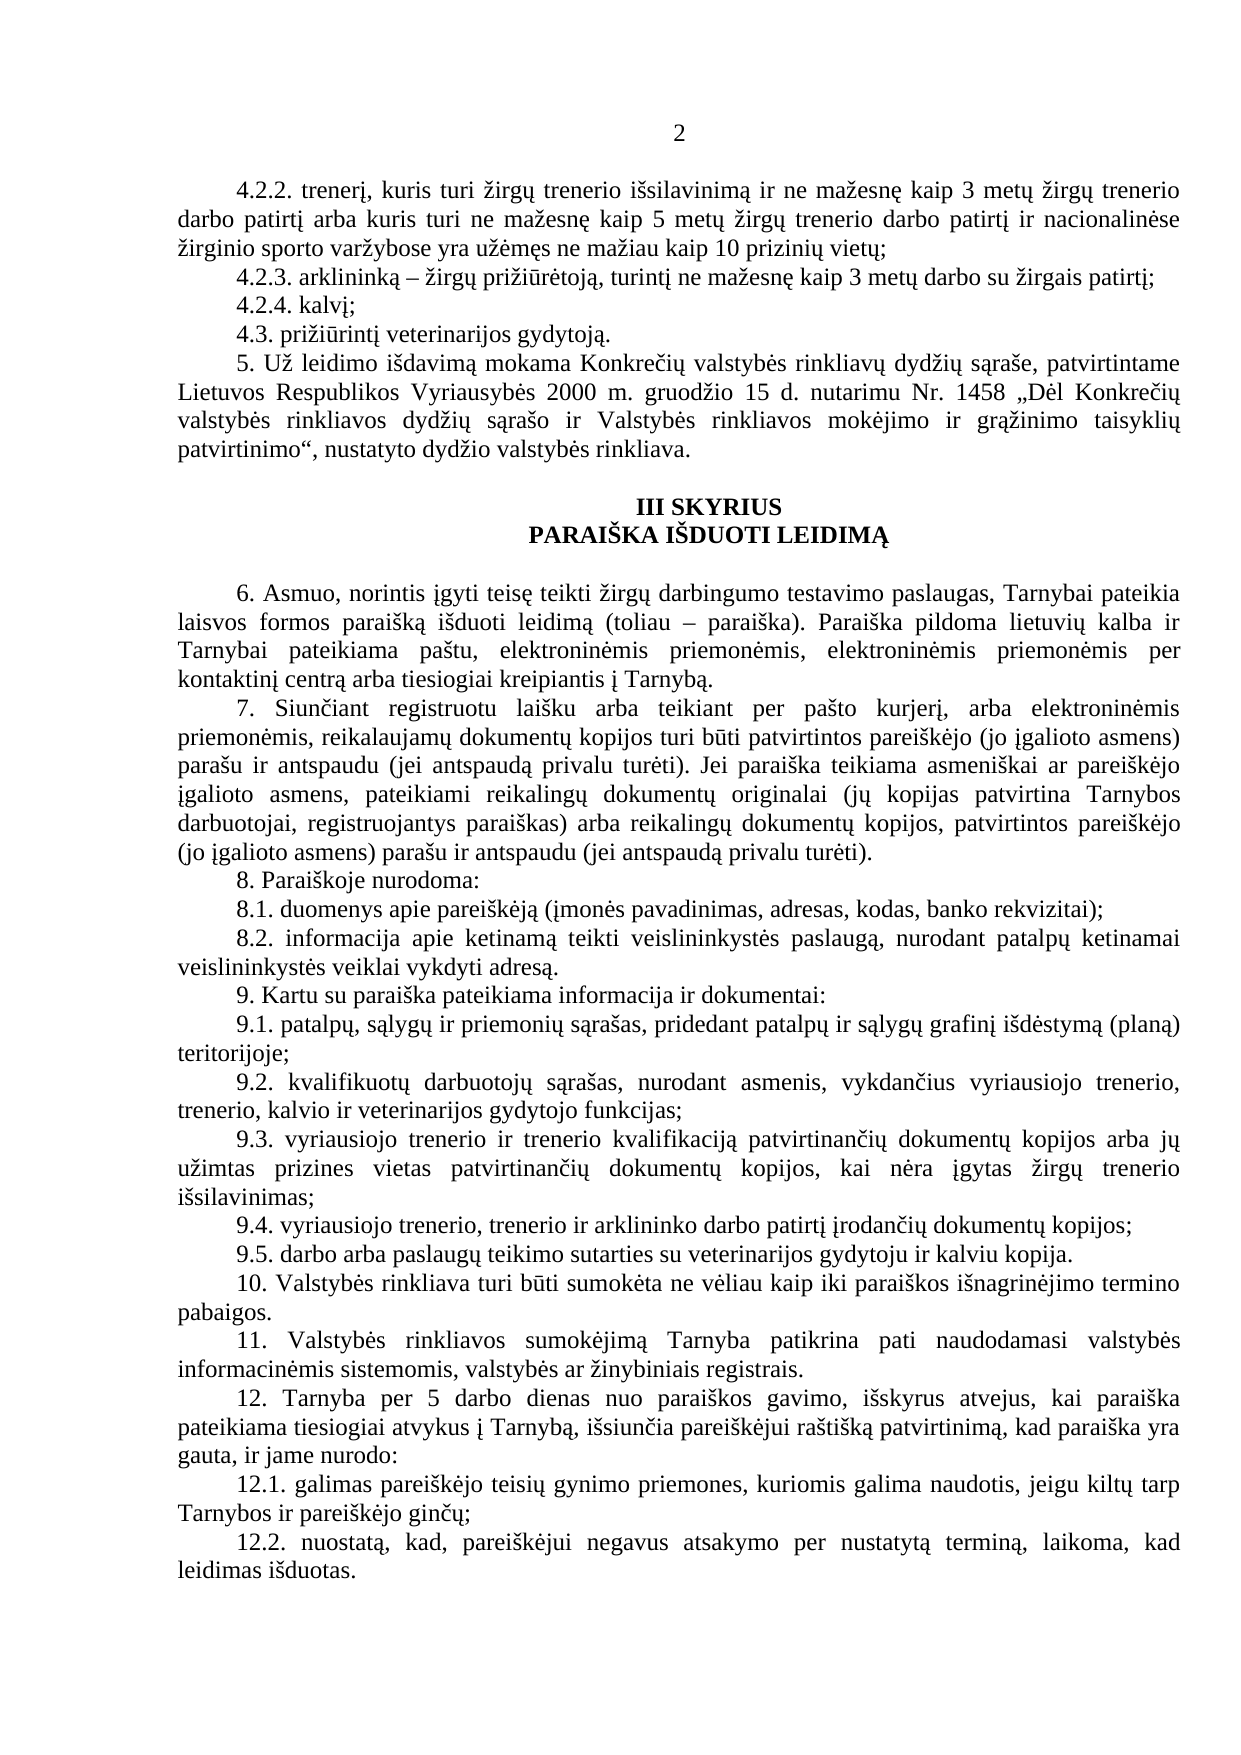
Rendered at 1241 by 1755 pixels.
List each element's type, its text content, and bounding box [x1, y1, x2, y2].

text 12. Tarnyba per 5 darbo dienas nuo paraiškos gavimo, išskyrus atvejus, kai paraiška pateikiama tiesiogiai atvykus į Tarnybą, išsiunčia pareiškėjui raštišką patvirtinimą, kad paraiška yra gauta, ir jame nurodo: [177, 1383, 1181, 1469]
text 4.2.3. arklininką – žirgų prižiūrėtoją, turintį ne mažesnę kaip 3 metų darbo su žirgais patirtį; [177, 262, 1181, 291]
text 8.2. informacija apie ketinamą teikti veislininkystės paslaugą, nurodant patalpų ketinamai veislininkystės veiklai vykdyti adresą. [177, 923, 1181, 981]
text 4.2.2. trenerį, kuris turi žirgų trenerio išsilavinimą ir ne mažesnę kaip 3 metų žirgų trenerio darbo patirtį arba kuris turi ne mažesnę kaip 5 metų žirgų trenerio darbo patirtį ir nacionalinėse žirginio sporto varžybose yra užėmęs ne mažiau kaip 10 prizinių vietų; [177, 176, 1181, 262]
text PARAIŠKA IŠDUOTI LEIDIMĄ [177, 521, 1181, 549]
text 9.4. vyriausiojo trenerio, trenerio ir arklininko darbo patirtį įrodančių dokumentų kopijos; [177, 1211, 1181, 1239]
text 9.3. vyriausiojo trenerio ir trenerio kvalifikaciją patvirtinančių dokumentų kopijos arba jų užimtas prizines vietas patvirtinančių dokumentų kopijos, kai nėra įgytas žirgų trenerio išsilavinimas; [177, 1124, 1181, 1211]
text 9.2. kvalifikuotų darbuotojų sąrašas, nurodant asmenis, vykdančius vyriausiojo trenerio, trenerio, kalvio ir veterinarijos gydytojo funkcijas; [177, 1067, 1181, 1124]
text 7. Siunčiant registruotu laišku arba teikiant per pašto kurjerį, arba elektroninėmis priemonėmis, reikalaujamų dokumentų kopijos turi būti patvirtintos pareiškėjo (jo įgalioto asmens) parašu ir antspaudu (jei antspaudą privalu turėti). Jei paraiška teikiama asmeniškai ar pareiškėjo įgalioto asmens, pateikiami reikalingų dokumentų originalai (jų kopijas patvirtina Tarnybos darbuotojai, registruojantys paraiškas) arba reikalingų dokumentų kopijos, patvirtintos pareiškėjo (jo įgalioto asmens) parašu ir antspaudu (jei antspaudą privalu turėti). [177, 693, 1181, 866]
text 11. Valstybės rinkliavos sumokėjimą Tarnyba patikrina pati naudodamasi valstybės informacinėmis sistemomis, valstybės ar žinybiniais registrais. [177, 1326, 1181, 1383]
text 12.1. galimas pareiškėjo teisių gynimo priemones, kuriomis galima naudotis, jeigu kiltų tarp Tarnybos ir pareiškėjo ginčų; [177, 1469, 1181, 1527]
text 12.2. nuostatą, kad, pareiškėjui negavus atsakymo per nustatytą terminą, laikoma, kad leidimas išduotas. [177, 1527, 1181, 1584]
text 9.1. patalpų, sąlygų ir priemonių sąrašas, pridedant patalpų ir sąlygų grafinį išdėstymą (planą) teritorijoje; [177, 1009, 1181, 1067]
text 9.5. darbo arba paslaugų teikimo sutarties su veterinarijos gydytoju ir kalviu kopija. [177, 1239, 1181, 1268]
text 9. Kartu su paraiška pateikiama informacija ir dokumentai: [177, 981, 1181, 1009]
text 8.1. duomenys apie pareiškėją (įmonės pavadinimas, adresas, kodas, banko rekvizitai); [177, 894, 1181, 923]
text 5. Už leidimo išdavimą mokama Konkrečių valstybės rinkliavų dydžių sąraše, patvirtintame Lietuvos Respublikos Vyriausybės 2000 m. gruodžio 15 d. nutarimu Nr. 1458 „Dėl Konkrečių valstybės rinkliavos dydžių sąrašo ir Valstybės rinkliavos mokėjimo ir grąžinimo taisyklių patvirtinimo“, nustatyto dydžio valstybės rinkliava. [177, 348, 1181, 463]
text 8. Paraiškoje nurodoma: [177, 866, 1181, 894]
text 4.3. prižiūrintį veterinarijos gydytoją. [177, 319, 1181, 348]
text 10. Valstybės rinkliava turi būti sumokėta ne vėliau kaip iki paraiškos išnagrinėjimo termino pabaigos. [177, 1268, 1181, 1326]
text III SKYRIUS [177, 492, 1181, 521]
text 6. Asmuo, norintis įgyti teisę teikti žirgų darbingumo testavimo paslaugas, Tarnybai pateikia laisvos formos paraišką išduoti leidimą (toliau – paraiška). Paraiška pildoma lietuvių kalba ir Tarnybai pateikiama paštu, elektroninėmis priemonėmis, elektroninėmis priemonėmis per kontaktinį centrą arba tiesiogiai kreipiantis į Tarnybą. [177, 578, 1181, 693]
text 4.2.4. kalvį; [177, 291, 1181, 319]
